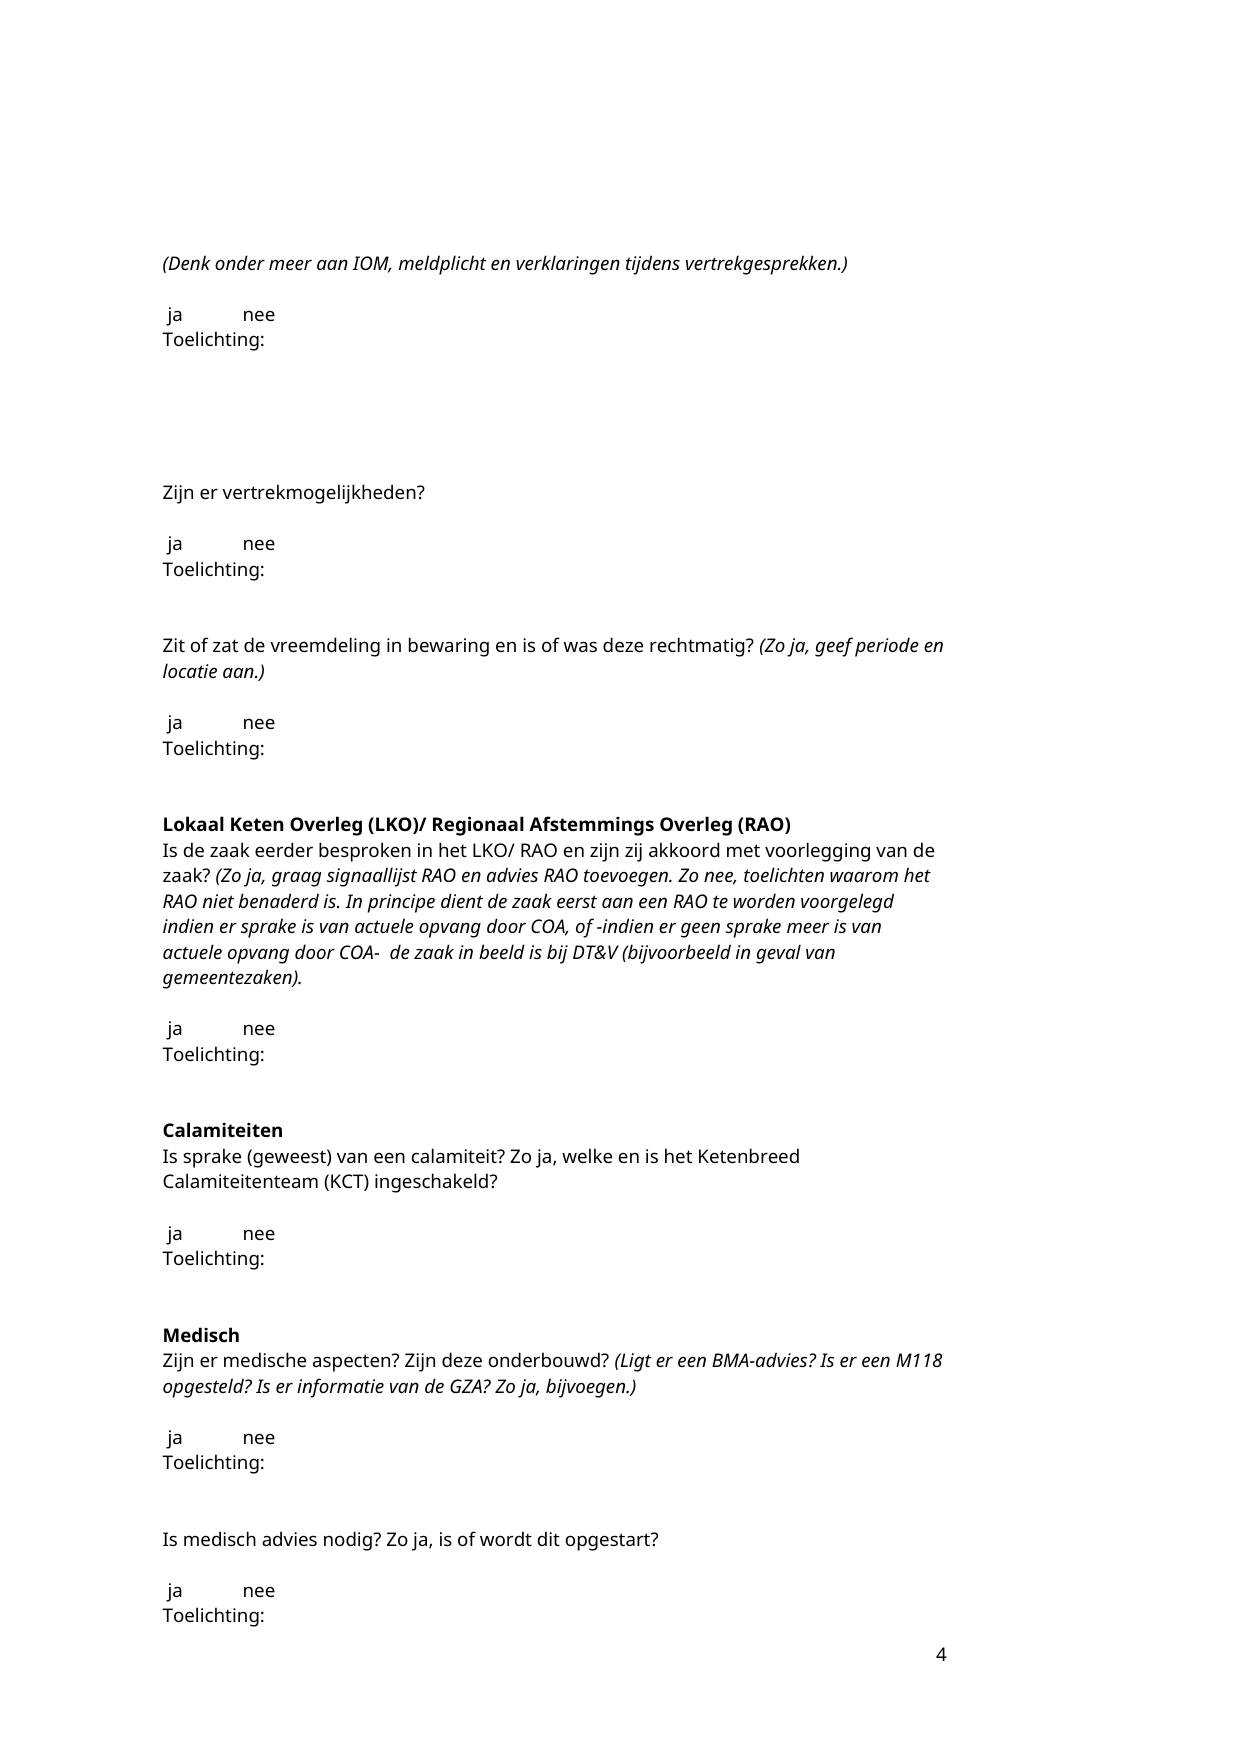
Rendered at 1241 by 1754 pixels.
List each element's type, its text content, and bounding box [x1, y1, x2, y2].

text Toelichting: [162, 1449, 946, 1475]
text ja nee [162, 1424, 946, 1449]
text Toelichting: [162, 1603, 946, 1628]
text ja nee [162, 301, 946, 327]
text ja nee [162, 1016, 946, 1041]
text Lokaal Keten Overleg (LKO)/ Regionaal Afstemmings Overleg (RAO) [162, 811, 946, 837]
text Is medisch advies nodig? Zo ja, is of wordt dit opgestart? [162, 1526, 946, 1552]
text Toelichting: [162, 1041, 946, 1067]
text Zijn er medische aspecten? Zijn deze onderbouwd? (Ligt er een BMA-advies? Is er een M118 opgesteld? Is er informatie van de GZA? Zo ja, bijvoegen.) [162, 1347, 946, 1398]
text ja nee [162, 709, 946, 735]
text Toelichting: [162, 735, 946, 760]
text ja nee [162, 531, 946, 556]
text ja nee [162, 1577, 946, 1603]
text Toelichting: [162, 556, 946, 582]
text Toelichting: [162, 1245, 946, 1271]
text Is sprake (geweest) van een calamiteit? Zo ja, welke en is het Ketenbreed Calamiteitenteam (KCT) ingeschakeld? [162, 1143, 946, 1194]
text Calamiteiten [162, 1118, 946, 1143]
text (Denk onder meer aan IOM, meldplicht en verklaringen tijdens vertrekgesprekken.) [162, 250, 946, 276]
text Toelichting: [162, 327, 946, 352]
text Zit of zat de vreemdeling in bewaring en is of was deze rechtmatig? (Zo ja, geef periode en locatie aan.) [162, 633, 946, 684]
text Medisch [162, 1322, 946, 1347]
text Is de zaak eerder besproken in het LKO/ RAO en zijn zij akkoord met voorlegging van de zaak? (Zo ja, graag signaallijst RAO en advies RAO toevoegen. Zo nee, toelichten waarom het RAO niet benaderd is. In principe dient de zaak eerst aan een RAO te worden voorgelegd indien er sprake is van actuele opvang door COA, of -indien er geen sprake meer is van actuele opvang door COA- de zaak in beeld is bij DT&V (bijvoorbeeld in geval van gemeentezaken). [162, 837, 946, 990]
text Zijn er vertrekmogelijkheden? [162, 480, 946, 505]
text ja nee [162, 1220, 946, 1245]
